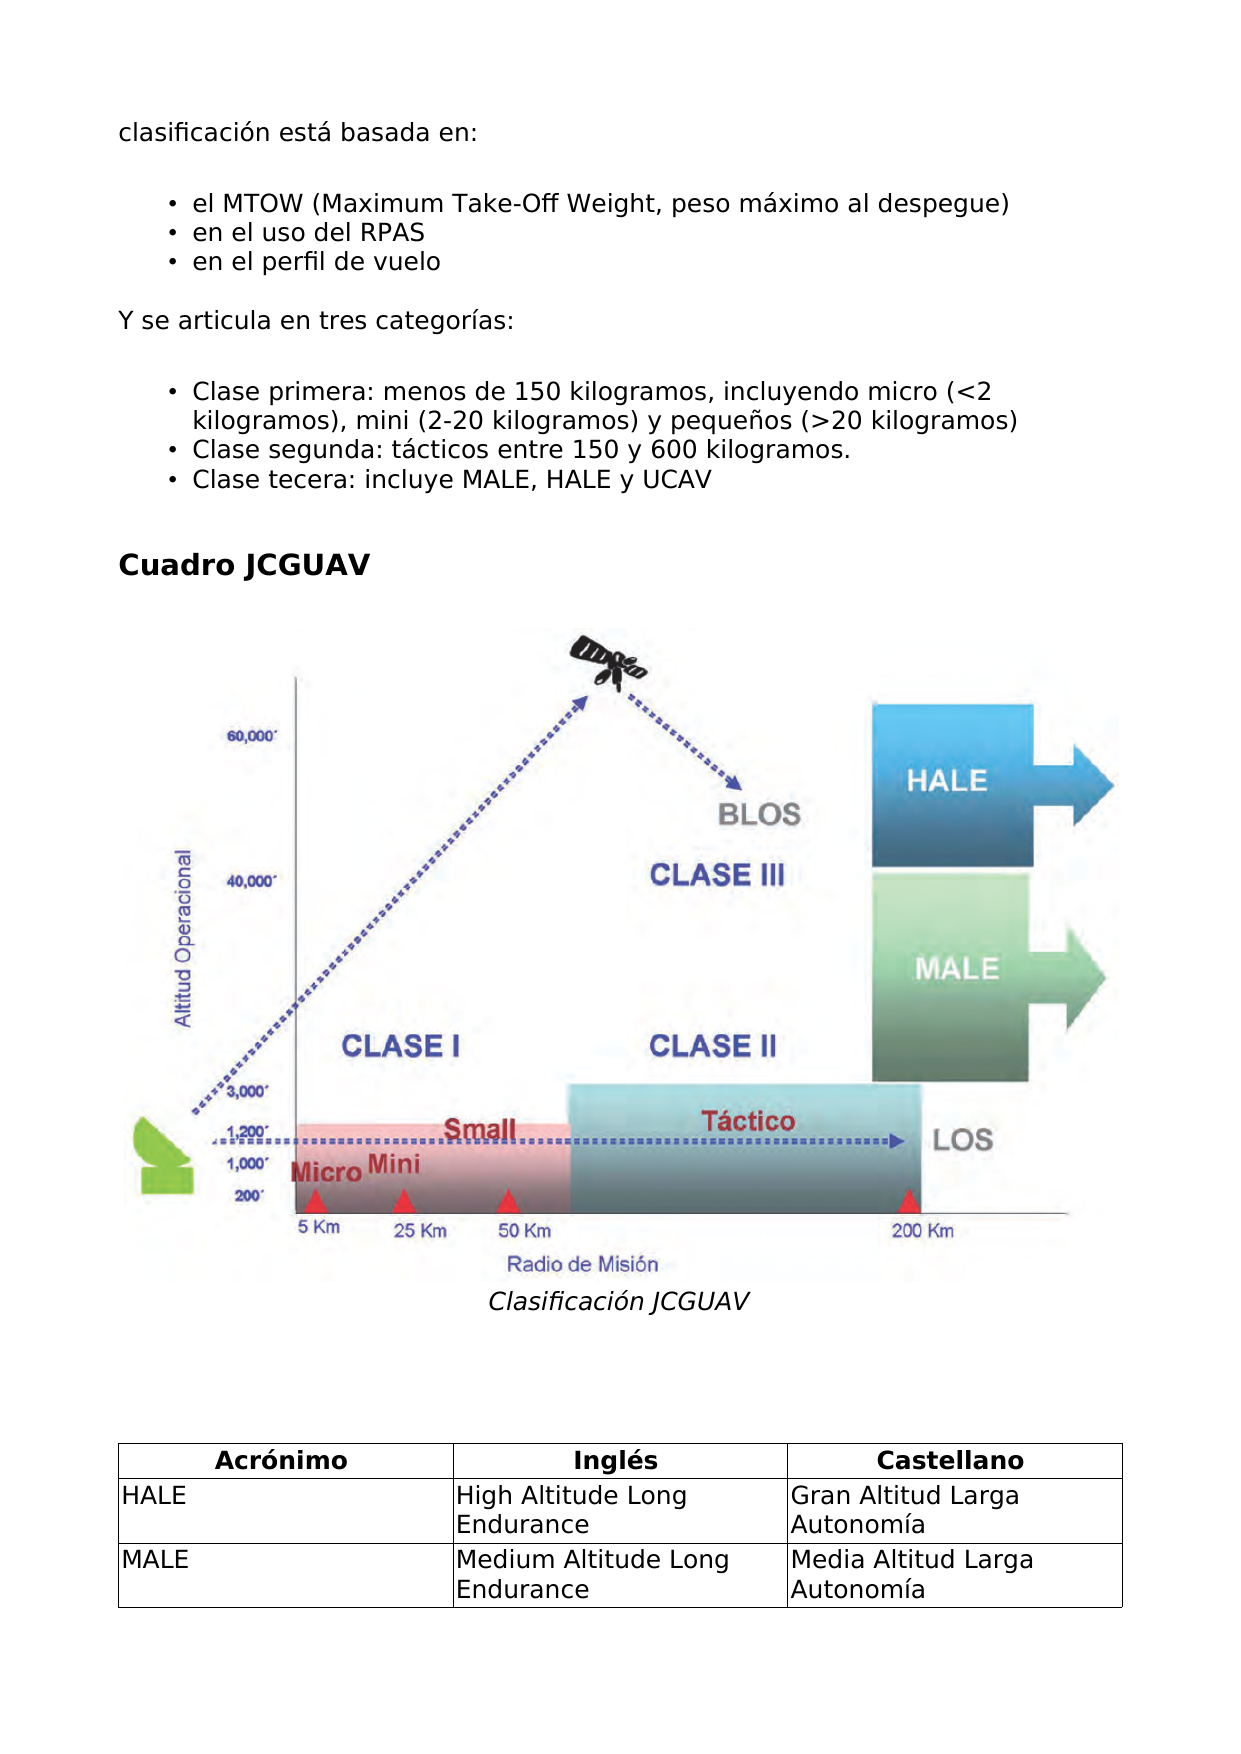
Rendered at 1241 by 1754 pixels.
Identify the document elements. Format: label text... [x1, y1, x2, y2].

table_cell Media Altitud Larga Autonomía [788, 1544, 1122, 1607]
list Clase segunda: tácticos entre 150 y 600 kilogramos. [177, 436, 1122, 465]
picture [118, 595, 1123, 1287]
table_header Acrónimo [119, 1444, 453, 1478]
table_cell MALE [119, 1544, 453, 1607]
text Clasificación JCGUAV [118, 1287, 1122, 1316]
list en el uso del RPAS [177, 218, 1122, 248]
table_cell Gran Altitud Larga Autonomía [788, 1479, 1122, 1543]
list Clase tecera: incluye MALE, HALE y UCAV [177, 465, 1122, 494]
table_header Inglés [454, 1444, 787, 1478]
table_cell High Altitude Long Endurance [454, 1479, 787, 1543]
text Y se articula en tres categorías: [118, 306, 1122, 335]
table_cell HALE [119, 1479, 453, 1543]
subtitle Cuadro JCGUAV [118, 548, 1122, 582]
table_header Castellano [788, 1444, 1122, 1478]
list en el perﬁl de vuelo [177, 248, 1122, 277]
table_cell Medium Altitude Long Endurance [454, 1544, 787, 1607]
text clasificación está basada en: [118, 118, 1122, 147]
list Clase primera: menos de 150 kilogramos, incluyendo micro (<2 kilogramos), mini (2-20 kilogramos) y pequeños (>20 kilogramos) [177, 377, 1122, 436]
list el MTOW (Maximum Take-Off Weight, peso máximo al despegue) [177, 189, 1122, 218]
